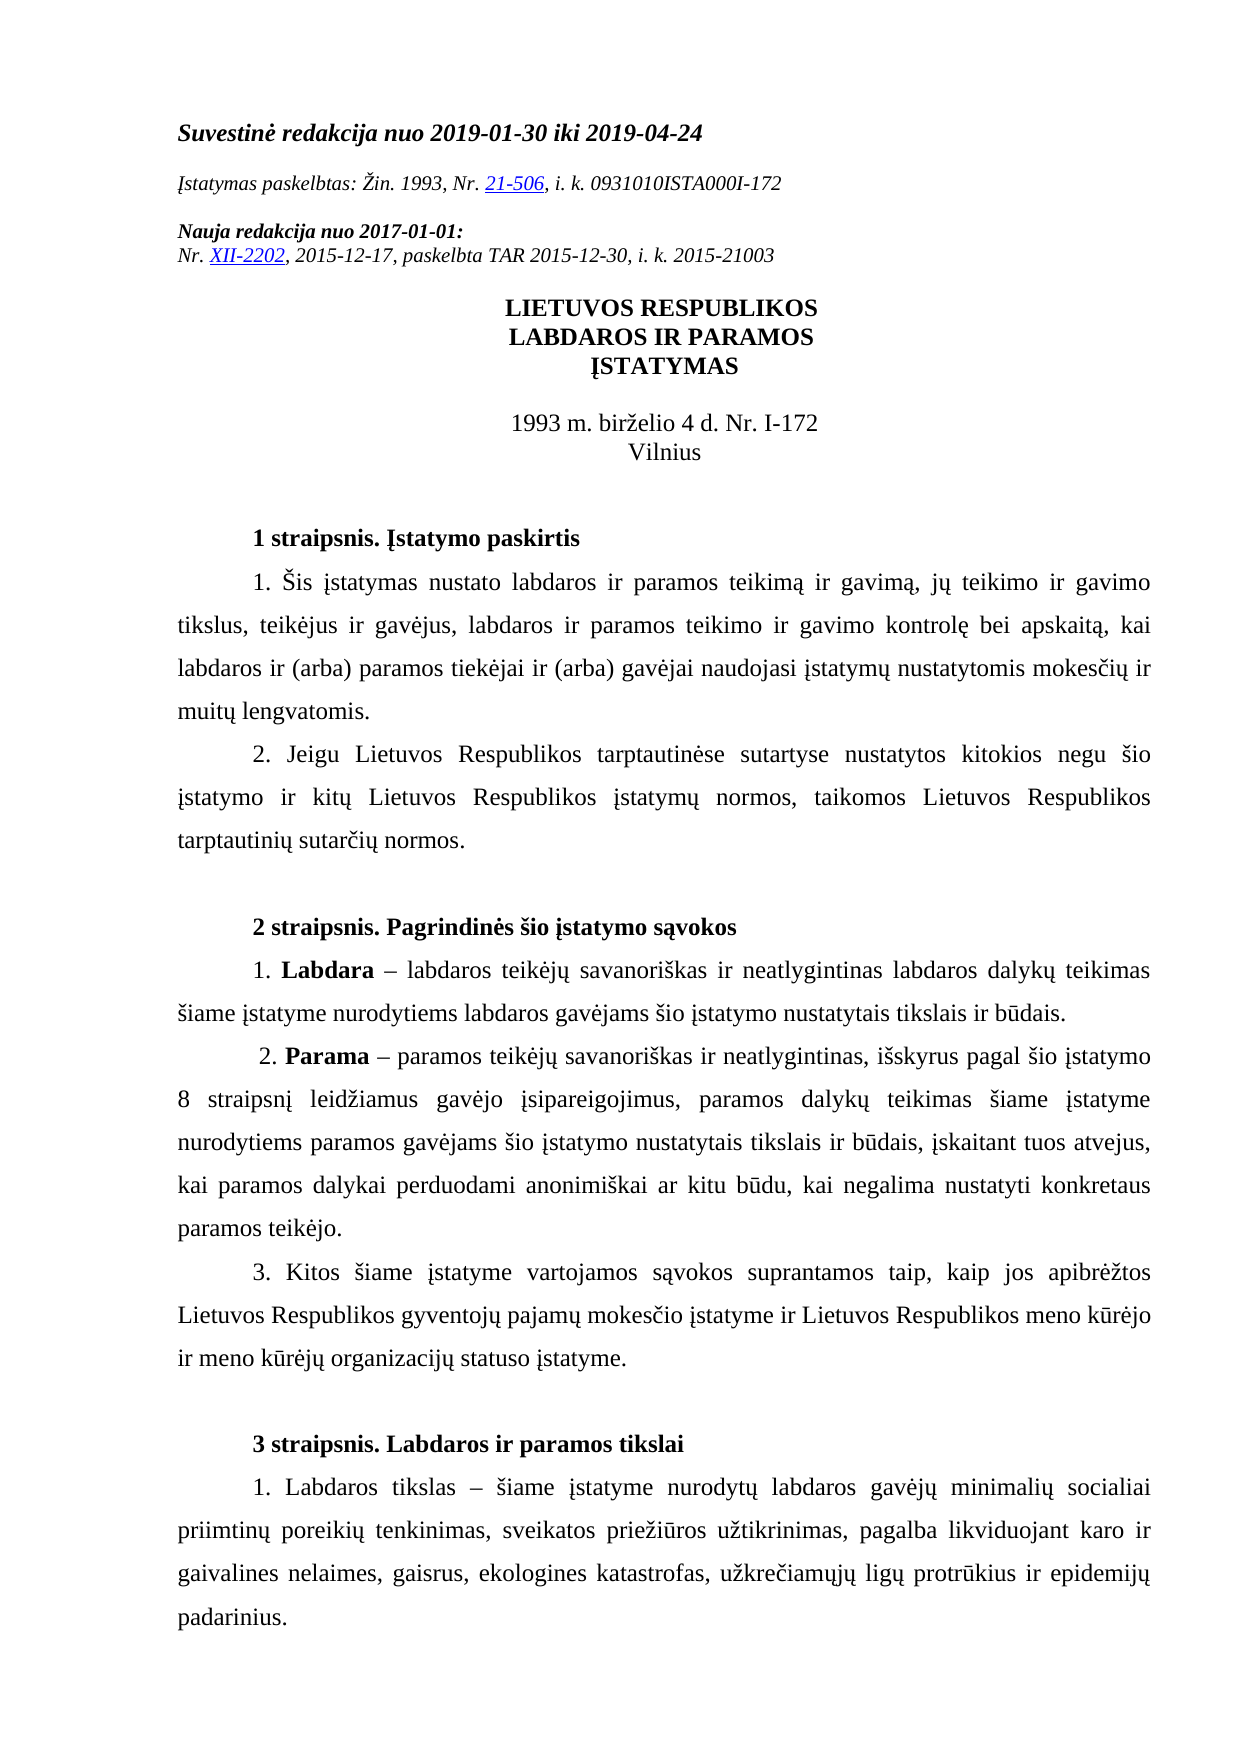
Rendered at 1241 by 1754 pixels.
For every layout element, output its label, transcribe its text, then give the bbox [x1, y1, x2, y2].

text Nr. XII-2202, 2015-12-17, paskelbta TAR 2015-12-30, i. k. 2015-21003 [177, 243, 1152, 267]
text 2. Parama – paramos teikėjų savanoriškas ir neatlygintinas, išskyrus pagal šio įstatymo 8 straipsnį leidžiamus gavėjo įsipareigojimus, paramos dalykų teikimas šiame įstatyme nurodytiems paramos gavėjams šio įstatymo nustatytais tikslais ir būdais, įskaitant tuos atvejus, kai paramos dalykai perduodami anonimiškai ar kitu būdu, kai negalima nustatyti konkretaus paramos teikėjo. [177, 1041, 1152, 1242]
text 1. Labdara – labdaros teikėjų savanoriškas ir neatlygintinas labdaros dalykų teikimas šiame įstatyme nurodytiems labdaros gavėjams šio įstatymo nustatytais tikslais ir būdais. [177, 955, 1152, 1027]
text 3 straipsnis. Labdaros ir paramos tikslai [177, 1429, 1152, 1458]
text Vilnius [177, 437, 1152, 466]
text 1. Labdaros tikslas – šiame įstatyme nurodytų labdaros gavėjų minimalių socialiai priimtinų poreikių tenkinimas, sveikatos priežiūros užtikrinimas, pagalba likviduojant karo ir gaivalines nelaimes, gaisrus, ekologines katastrofas, užkrečiamųjų ligų protrūkius ir epidemijų padarinius. [177, 1472, 1152, 1630]
text Įstatymas paskelbtas: Žin. 1993, Nr. 21-506, i. k. 0931010ISTA000I-172 [177, 171, 1152, 195]
text Nauja redakcija nuo 2017-01-01: [177, 219, 1152, 243]
text Suvestinė redakcija nuo 2019-01-30 iki 2019-04-24 [177, 118, 1152, 147]
text 1 straipsnis. Įstatymo paskirtis [177, 523, 1152, 552]
text 2. Jeigu Lietuvos Respublikos tarptautinėse sutartyse nustatytos kitokios negu šio įstatymo ir kitų Lietuvos Respublikos įstatymų normos, taikomos Lietuvos Respublikos tarptautinių sutarčių normos. [177, 739, 1152, 854]
text 1. Šis įstatymas nustato labdaros ir paramos teikimą ir gavimą, jų teikimo ir gavimo tikslus, teikėjus ir gavėjus, labdaros ir paramos teikimo ir gavimo kontrolę bei apskaitą, kai labdaros ir (arba) paramos tiekėjai ir (arba) gavėjai naudojasi įstatymų nustatytomis mokesčių ir muitų lengvatomis. [177, 567, 1152, 725]
text LIETUVOS RESPUBLIKOS LABDAROS IR PARAMOS ĮSTATYMAS [177, 293, 1152, 380]
text 3. Kitos šiame įstatyme vartojamos sąvokos suprantamos taip, kaip jos apibrėžtos Lietuvos Respublikos gyventojų pajamų mokesčio įstatyme ir Lietuvos Respublikos meno kūrėjo ir meno kūrėjų organizacijų statuso įstatyme. [177, 1257, 1152, 1372]
text 1993 m. birželio 4 d. Nr. I-172 [177, 408, 1152, 437]
text 2 straipsnis. Pagrindinės šio įstatymo sąvokos [177, 912, 1152, 940]
